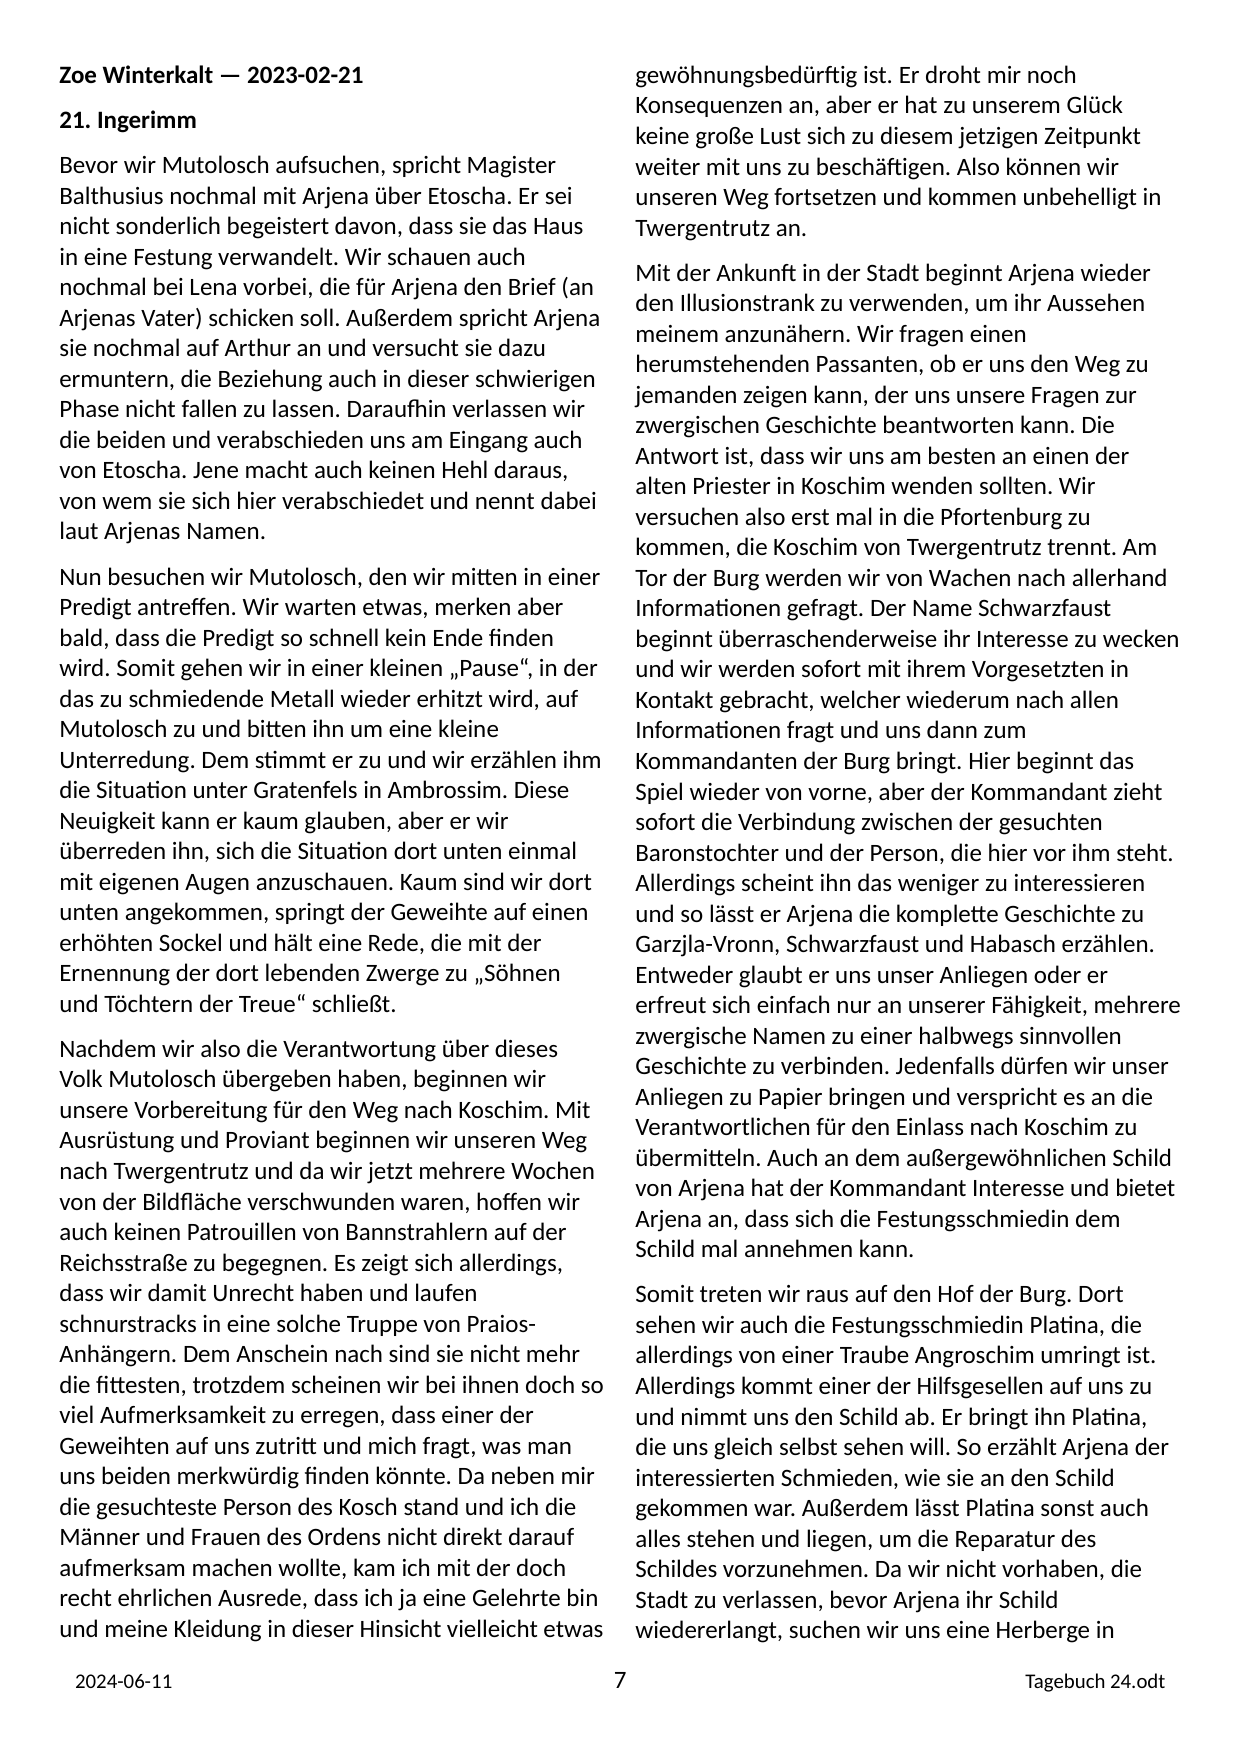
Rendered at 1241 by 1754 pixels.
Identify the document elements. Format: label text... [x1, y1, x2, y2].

text Nun besuchen wir Mutolosch, den wir mitten in einer Predigt antreffen. Wir warten etwas, merken aber bald, dass die Predigt so schnell kein Ende finden wird. Somit gehen wir in einer kleinen „Pause“, in der das zu schmiedende Metall wieder erhitzt wird, auf Mutolosch zu und bitten ihn um eine kleine Unterredung. Dem stimmt er zu und wir erzählen ihm die Situation unter Gratenfels in Ambrossim. Diese Neuigkeit kann er kaum glauben, aber er wir überreden ihn, sich die Situation dort unten einmal mit eigenen Augen anzuschauen. Kaum sind wir dort unten angekommen, springt der Geweihte auf einen erhöhten Sockel und hält eine Rede, die mit der Ernennung der dort lebenden Zwerge zu „Söhnen und Töchtern der Treue“ schließt. [59, 561, 605, 1018]
text Somit treten wir raus auf den Hof der Burg. Dort sehen wir auch die Festungsschmiedin Platina, die allerdings von einer Traube Angroschim umringt ist. Allerdings kommt einer der Hilfsgesellen auf uns zu und nimmt uns den Schild ab. Er bringt ihn Platina, die uns gleich selbst sehen will. So erzählt Arjena der interessierten Schmieden, wie sie an den Schild gekommen war. Außerdem lässt Platina sonst auch alles stehen und liegen, um die Reparatur des Schildes vorzunehmen. Da wir nicht vorhaben, die Stadt zu verlassen, bevor Arjena ihr Schild wiedererlangt, suchen wir uns eine Herberge in [635, 1278, 1181, 1645]
text 21. Ingerimm [59, 104, 605, 135]
text Zoe Winterkalt — 2023-02-21 [59, 59, 605, 89]
text Mit der Ankunft in der Stadt beginnt Arjena wieder den Illusionstrank zu verwenden, um ihr Aussehen meinem anzunähern. Wir fragen einen herumstehenden Passanten, ob er uns den Weg zu jemanden zeigen kann, der uns unsere Fragen zur zwergischen Geschichte beantworten kann. Die Antwort ist, dass wir uns am besten an einen der alten Priester in Koschim wenden sollten. Wir versuchen also erst mal in die Pfortenburg zu kommen, die Koschim von Twergentrutz trennt. Am Tor der Burg werden wir von Wachen nach allerhand Informationen gefragt. Der Name Schwarzfaust beginnt überraschenderweise ihr Interesse zu wecken und wir werden sofort mit ihrem Vorgesetzten in Kontakt gebracht, welcher wiederum nach allen Informationen fragt und uns dann zum Kommandanten der Burg bringt. Hier beginnt das Spiel wieder von vorne, aber der Kommandant zieht sofort die Verbindung zwischen der gesuchten Baronstochter und der Person, die hier vor ihm steht. Allerdings scheint ihn das weniger zu interessieren und so lässt er Arjena die komplette Geschichte zu Garzjla-Vronn, Schwarzfaust und Habasch erzählen. Entweder glaubt er uns unser Anliegen oder er erfreut sich einfach nur an unserer Fähigkeit, mehrere zwergische Namen zu einer halbwegs sinnvollen Geschichte zu verbinden. Jedenfalls dürfen wir unser Anliegen zu Papier bringen und verspricht es an die Verantwortlichen für den Einlass nach Koschim zu übermitteln. Auch an dem außergewöhnlichen Schild von Arjena hat der Kommandant Interesse und bietet Arjena an, dass sich die Festungsschmiedin dem Schild mal annehmen kann. [635, 257, 1181, 1264]
text Nachdem wir also die Verantwortung über dieses Volk Mutolosch übergeben haben, beginnen wir unsere Vorbereitung für den Weg nach Koschim. Mit Ausrüstung und Proviant beginnen wir unseren Weg nach Twergentrutz und da wir jetzt mehrere Wochen von der Bildfläche verschwunden waren, hoffen wir auch keinen Patrouillen von Bannstrahlern auf der Reichsstraße zu begegnen. Es zeigt sich allerdings, dass wir damit Unrecht haben und laufen schnurstracks in eine solche Truppe von Praios-Anhängern. Dem Anschein nach sind sie nicht mehr die fittesten, trotzdem scheinen wir bei ihnen doch so viel Aufmerksamkeit zu erregen, dass einer der Geweihten auf uns zutritt und mich fragt, was man uns beiden merkwürdig finden könnte. Da neben mir die gesuchteste Person des Kosch stand und ich die Männer und Frauen des Ordens nicht direkt darauf aufmerksam machen wollte, kam ich mit der doch recht ehrlichen Ausrede, dass ich ja eine Gelehrte bin und meine Kleidung in dieser Hinsicht vielleicht etwas [59, 1033, 605, 1643]
text gewöhnungsbedürftig ist. Er droht mir noch Konsequenzen an, aber er hat zu unserem Glück keine große Lust sich zu diesem jetzigen Zeitpunkt weiter mit uns zu beschäftigen. Also können wir unseren Weg fortsetzen und kommen unbehelligt in Twergentrutz an. [635, 59, 1181, 242]
text Bevor wir Mutolosch aufsuchen, spricht Magister Balthusius nochmal mit Arjena über Etoscha. Er sei nicht sonderlich begeistert davon, dass sie das Haus in eine Festung verwandelt. Wir schauen auch nochmal bei Lena vorbei, die für Arjena den Brief (an Arjenas Vater) schicken soll. Außerdem spricht Arjena sie nochmal auf Arthur an und versucht sie dazu ermuntern, die Beziehung auch in dieser schwierigen Phase nicht fallen zu lassen. Daraufhin verlassen wir die beiden und verabschieden uns am Eingang auch von Etoscha. Jene macht auch keinen Hehl daraus, von wem sie sich hier verabschiedet und nennt dabei laut Arjenas Namen. [59, 149, 605, 546]
